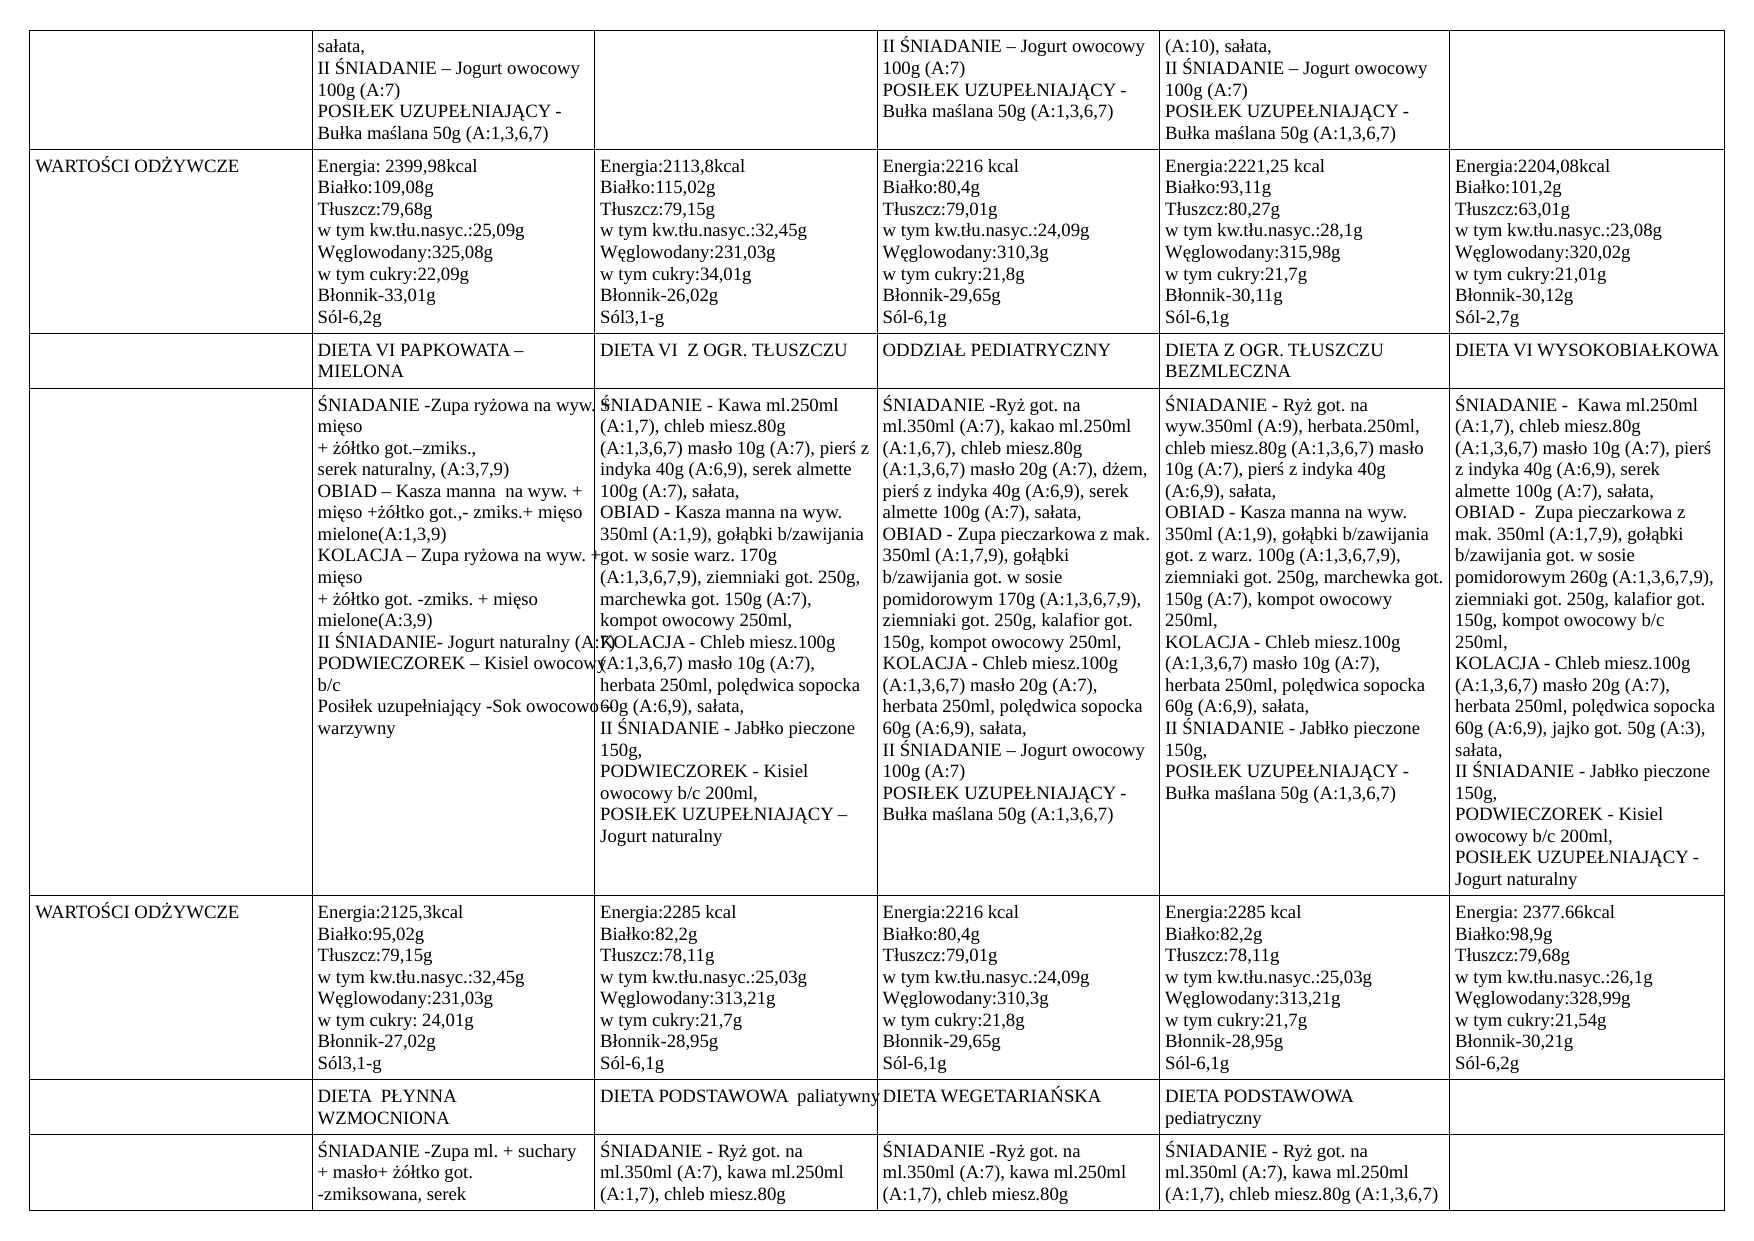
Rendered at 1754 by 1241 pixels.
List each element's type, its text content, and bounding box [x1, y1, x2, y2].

table_cell DIETA PODSTAWOWA paliatywny [595, 1080, 877, 1134]
table_cell [1450, 1135, 1724, 1210]
table_cell ODDZIAŁ PEDIATRYCZNY [878, 334, 1159, 388]
table_cell ŚNIADANIE - Ryż got. na ml.350ml (A:7), kawa ml.250ml (A:1,7), chleb miesz.80g (A:1,3,6,7) masło 20g (A:7), polędwica drobiowa 40g (A:6), serek almette 100g (A:7), sałata, OBIAD - Zupa pieczarkowa z mak. 350ml (A:1,7,9), kotlet schabowy 100g (A:1,3,6,7), ziemniaki got. 250g, surówka z kapusty czerwonej 100g, kompot owocowy 250ml, KOLACJA - Chleb miesz.100g (A:1,3,6,7) masło 20g (A:7), herbata 250ml, pasta z wędliny 90g (A:6,9,10), papryka kons. 50g (A:10), sałata, II ŚNIADANIE – Jogurt owocowy 100g (A:7) POSIŁEK UZUPEŁNIAJĄCY - Bułka maślana 50g (A:1,3,6,7) [595, 1135, 877, 1210]
table_cell [30, 1080, 312, 1134]
table_cell ŚNIADANIE -Ryż got. na ml.350ml (A:7), kakao ml.250ml (A:1,6,7), chleb miesz.80g (A:1,3,6,7) masło 20g (A:7), dżem, pierś z indyka 40g (A:6,9), serek almette 100g (A:7), sałata, OBIAD - Zupa pieczarkowa z mak. 350ml (A:1,7,9), gołąbki b/zawijania got. w sosie pomidorowym 170g (A:1,3,6,7,9), ziemniaki got. 250g, kalafior got. 150g, kompot owocowy 250ml, KOLACJA - Chleb miesz.100g (A:1,3,6,7) masło 20g (A:7), herbata 250ml, polędwica sopocka 60g (A:6,9), sałata, II ŚNIADANIE – Jogurt owocowy 100g (A:7) POSIŁEK UZUPEŁNIAJĄCY - Bułka maślana 50g (A:1,3,6,7) [878, 389, 1159, 895]
table_cell [30, 1135, 312, 1210]
table_cell ŚNIADANIE - Ryż got. na wyw.350ml (A:9), herbata.250ml, chleb miesz.80g (A:1,3,6,7) masło 10g (A:7), pierś z indyka 40g (A:6,9), sałata, OBIAD - Kasza manna na wyw. 350ml (A:1,9), gołąbki b/zawijania got. z warz. 100g (A:1,3,6,7,9), ziemniaki got. 250g, marchewka got. 150g (A:7), kompot owocowy 250ml, KOLACJA - Chleb miesz.100g (A:1,3,6,7) masło 10g (A:7), herbata 250ml, polędwica sopocka 60g (A:6,9), sałata, II ŚNIADANIE - Jabłko pieczone 150g, POSIŁEK UZUPEŁNIAJĄCY - Bułka maślana 50g (A:1,3,6,7) [1160, 389, 1449, 895]
table_cell ŚNIADANIE -Zupa ml. + suchary + masło+ żółtko got. -zmiksowana, serek waniliowy(A:1,3,7,) OBIAD – Homogenat KOLACJA – Zupa ryżowa na wyw. + mięso + żółtko got. - zmiks. (A:3,9) II ŚNIADANIE- Jogurt naturalny(A:7) PODWIECZOREK – Kisiel owocowy - płynny Posiłek uzupełniający -Sok owocowo – warzywny [313, 1135, 594, 1210]
table_cell [30, 334, 312, 388]
table_cell DIETA Z OGR. TŁUSZCZU BEZMLECZNA [1160, 334, 1449, 388]
table_cell Energia:2285 kcal Białko:82,2g Tłuszcz:78,11g w tym kw.tłu.nasyc.:25,03g Węglowodany:313,21g w tym cukry:21,7g Błonnik-28,95g Sól-6,1g [1160, 896, 1449, 1079]
table_cell ŚNIADANIE -Ryż got. na ml.350ml (A:7), kawa ml.250ml (A:1,7), chleb miesz.80g [878, 1135, 1159, 1210]
table_cell WARTOŚCI ODŻYWCZE [30, 150, 312, 333]
table_cell ŚNIADANIE - Ryż got. na ml.350ml (A:7), kawa ml.250ml (A:1,7), chleb miesz.80g (A:1,3,6,7) [1160, 1135, 1449, 1210]
table_cell DIETA WEGETARIAŃSKA [878, 1080, 1159, 1134]
table_cell (A:10), sałata, II ŚNIADANIE – Jogurt owocowy 100g (A:7) POSIŁEK UZUPEŁNIAJĄCY - Bułka maślana 50g (A:1,3,6,7) [1160, 31, 1449, 149]
table_cell [30, 31, 312, 149]
table_cell DIETA VI Z OGR. TŁUSZCZU [595, 334, 877, 388]
table_cell ŚNIADANIE - Kawa ml.250ml (A:1,7), chleb miesz.80g (A:1,3,6,7) masło 10g (A:7), pierś z indyka 40g (A:6,9), serek almette 100g (A:7), sałata, OBIAD - Kasza manna na wyw. 350ml (A:1,9), gołąbki b/zawijania got. w sosie warz. 170g (A:1,3,6,7,9), ziemniaki got. 250g, marchewka got. 150g (A:7), kompot owocowy 250ml, KOLACJA - Chleb miesz.100g (A:1,3,6,7) masło 10g (A:7), herbata 250ml, polędwica sopocka 60g (A:6,9), sałata, II ŚNIADANIE - Jabłko pieczone 150g, PODWIECZOREK - Kisiel owocowy b/c 200ml, POSIŁEK UZUPEŁNIAJĄCY – Jogurt naturalny [595, 389, 877, 895]
table_cell DIETA VI WYSOKOBIAŁKOWA [1450, 334, 1724, 388]
table_cell Energia:2221,25 kcal Białko:93,11g Tłuszcz:80,27g w tym kw.tłu.nasyc.:28,1g Węglowodany:315,98g w tym cukry:21,7g Błonnik-30,11g Sól-6,1g [1160, 150, 1449, 333]
table_cell Energia:2216 kcal Białko:80,4g Tłuszcz:79,01g w tym kw.tłu.nasyc.:24,09g Węglowodany:310,3g w tym cukry:21,8g Błonnik-29,65g Sól-6,1g [878, 896, 1159, 1079]
table_cell DIETA PŁYNNA WZMOCNIONA [313, 1080, 594, 1134]
table_cell [30, 389, 312, 895]
table_cell ŚNIADANIE - Kawa ml.250ml (A:1,7), chleb miesz.80g (A:1,3,6,7) masło 10g (A:7), pierś z indyka 40g (A:6,9), serek almette 100g (A:7), sałata, OBIAD - Zupa pieczarkowa z mak. 350ml (A:1,7,9), gołąbki b/zawijania got. w sosie pomidorowym 260g (A:1,3,6,7,9), ziemniaki got. 250g, kalafior got. 150g, kompot owocowy b/c 250ml, KOLACJA - Chleb miesz.100g (A:1,3,6,7) masło 20g (A:7), herbata 250ml, polędwica sopocka 60g (A:6,9), jajko got. 50g (A:3), sałata, II ŚNIADANIE - Jabłko pieczone 150g, PODWIECZOREK - Kisiel owocowy b/c 200ml, POSIŁEK UZUPEŁNIAJĄCY - Jogurt naturalny [1450, 389, 1724, 895]
table_cell WARTOŚCI ODŻYWCZE [30, 896, 312, 1079]
table_cell Energia:2285 kcal Białko:82,2g Tłuszcz:78,11g w tym kw.tłu.nasyc.:25,03g Węglowodany:313,21g w tym cukry:21,7g Błonnik-28,95g Sól-6,1g [595, 896, 877, 1079]
table_cell Energia:2204,08kcal Białko:101,2g Tłuszcz:63,01g w tym kw.tłu.nasyc.:23,08g Węglowodany:320,02g w tym cukry:21,01g Błonnik-30,12g Sól-2,7g [1450, 150, 1724, 333]
table_cell sałata, II ŚNIADANIE – Jogurt owocowy 100g (A:7) POSIŁEK UZUPEŁNIAJĄCY - Bułka maślana 50g (A:1,3,6,7) [313, 31, 594, 149]
table_cell Energia: 2399,98kcal Białko:109,08g Tłuszcz:79,68g w tym kw.tłu.nasyc.:25,09g Węglowodany:325,08g w tym cukry:22,09g Błonnik-33,01g Sól-6,2g [313, 150, 594, 333]
table_cell Energia:2125,3kcal Białko:95,02g Tłuszcz:79,15g w tym kw.tłu.nasyc.:32,45g Węglowodany:231,03g w tym cukry: 24,01g Błonnik-27,02g Sól3,1-g [313, 896, 594, 1079]
table_cell Energia:2216 kcal Białko:80,4g Tłuszcz:79,01g w tym kw.tłu.nasyc.:24,09g Węglowodany:310,3g w tym cukry:21,8g Błonnik-29,65g Sól-6,1g [878, 150, 1159, 333]
table_cell ŚNIADANIE - Ryż got. na ml.350ml (A:7), kakao ml.250ml (A:1,6,7), chleb miesz.80g (A:1,3,6,7) masło 20g (A:7), pierś z indyka 40g (A:6,9), serek almette 100g (A:7), sałata, OBIAD - Kasza manna na wyw. 350ml (A:1,9), gołąbki b/zawijania got. w sosie warz. 170g (A:1,3,6,7,9), ziemniaki got. 250g, kalafior gor. 150g, kompot owocowy 250ml, KOLACJA - Chleb miesz.100g (A:1,3,6,7) masło 20g (A:7), herbata 250ml, polędwica sopocka 60g (A:6,9), sałata, II ŚNIADANIE – Jogurt owocowy 100g (A:7) POSIŁEK UZUPEŁNIAJĄCY - Bułka maślana 50g (A:1,3,6,7) [878, 31, 1159, 149]
table_cell DIETA VI PAPKOWATA – MIELONA [313, 334, 594, 388]
table_cell ŚNIADANIE – Kasza manna na ml. + suchary + żółtko got.+ masło-zmiks, serek waniliowy(A:1,3,7) OBIAD – Kasza manna na wyw. + mięso - zmiks.+ mięso mielone(A:1,9) KOLACJA – Zupa ryżowa na wyw. + mięso + żółtko got. zmiksowana + mięso mielone(A:3,9) II ŚNIADANIE- Jogurt owocowy(A:7) PODWIECZOREK – Kisiel owocowy Posiłek uzupełniający -Sok owocowo – warzywny [595, 31, 877, 149]
table_cell Energia:2113,8kcal Białko:115,02g Tłuszcz:79,15g w tym kw.tłu.nasyc.:32,45g Węglowodany:231,03g w tym cukry:34,01g Błonnik-26,02g Sól3,1-g [595, 150, 877, 333]
table_cell DIETA PODSTAWOWA pediatryczny [1160, 1080, 1449, 1134]
table_cell ŚNIADANIE -Kasza manna na wyw.+ mięso + żółtko got.–zmiks., serek naturalny(A:1,3,7,9) OBIAD –Homogenat KOLACJA – Zupa ryżowa na wyw. + mięso + żółtko got. - zmiksowana (A:3,9) II ŚNIADANIE- Jogurt naturalny(A:7) PODWIECZOREK – Kisiel owocowy b/c- płynny Posiłek uzupełniający -Sok owocowo – warzywny [1450, 31, 1724, 149]
table_cell Energia: 2377.66kcal Białko:98,9g Tłuszcz:79,68g w tym kw.tłu.nasyc.:26,1g Węglowodany:328,99g w tym cukry:21,54g Błonnik-30,21g Sól-6,2g [1450, 896, 1724, 1079]
table_cell [1450, 1080, 1724, 1134]
table_cell ŚNIADANIE -Zupa ryżowa na wyw. + mięso + żółtko got.–zmiks., serek naturalny, (A:3,7,9) OBIAD – Kasza manna na wyw. + mięso +żółtko got.,- zmiks.+ mięso mielone(A:1,3,9) KOLACJA – Zupa ryżowa na wyw. + mięso + żółtko got. -zmiks. + mięso mielone(A:3,9) II ŚNIADANIE- Jogurt naturalny (A:7) PODWIECZOREK – Kisiel owocowy b/c Posiłek uzupełniający -Sok owocowo – warzywny [313, 389, 594, 895]
